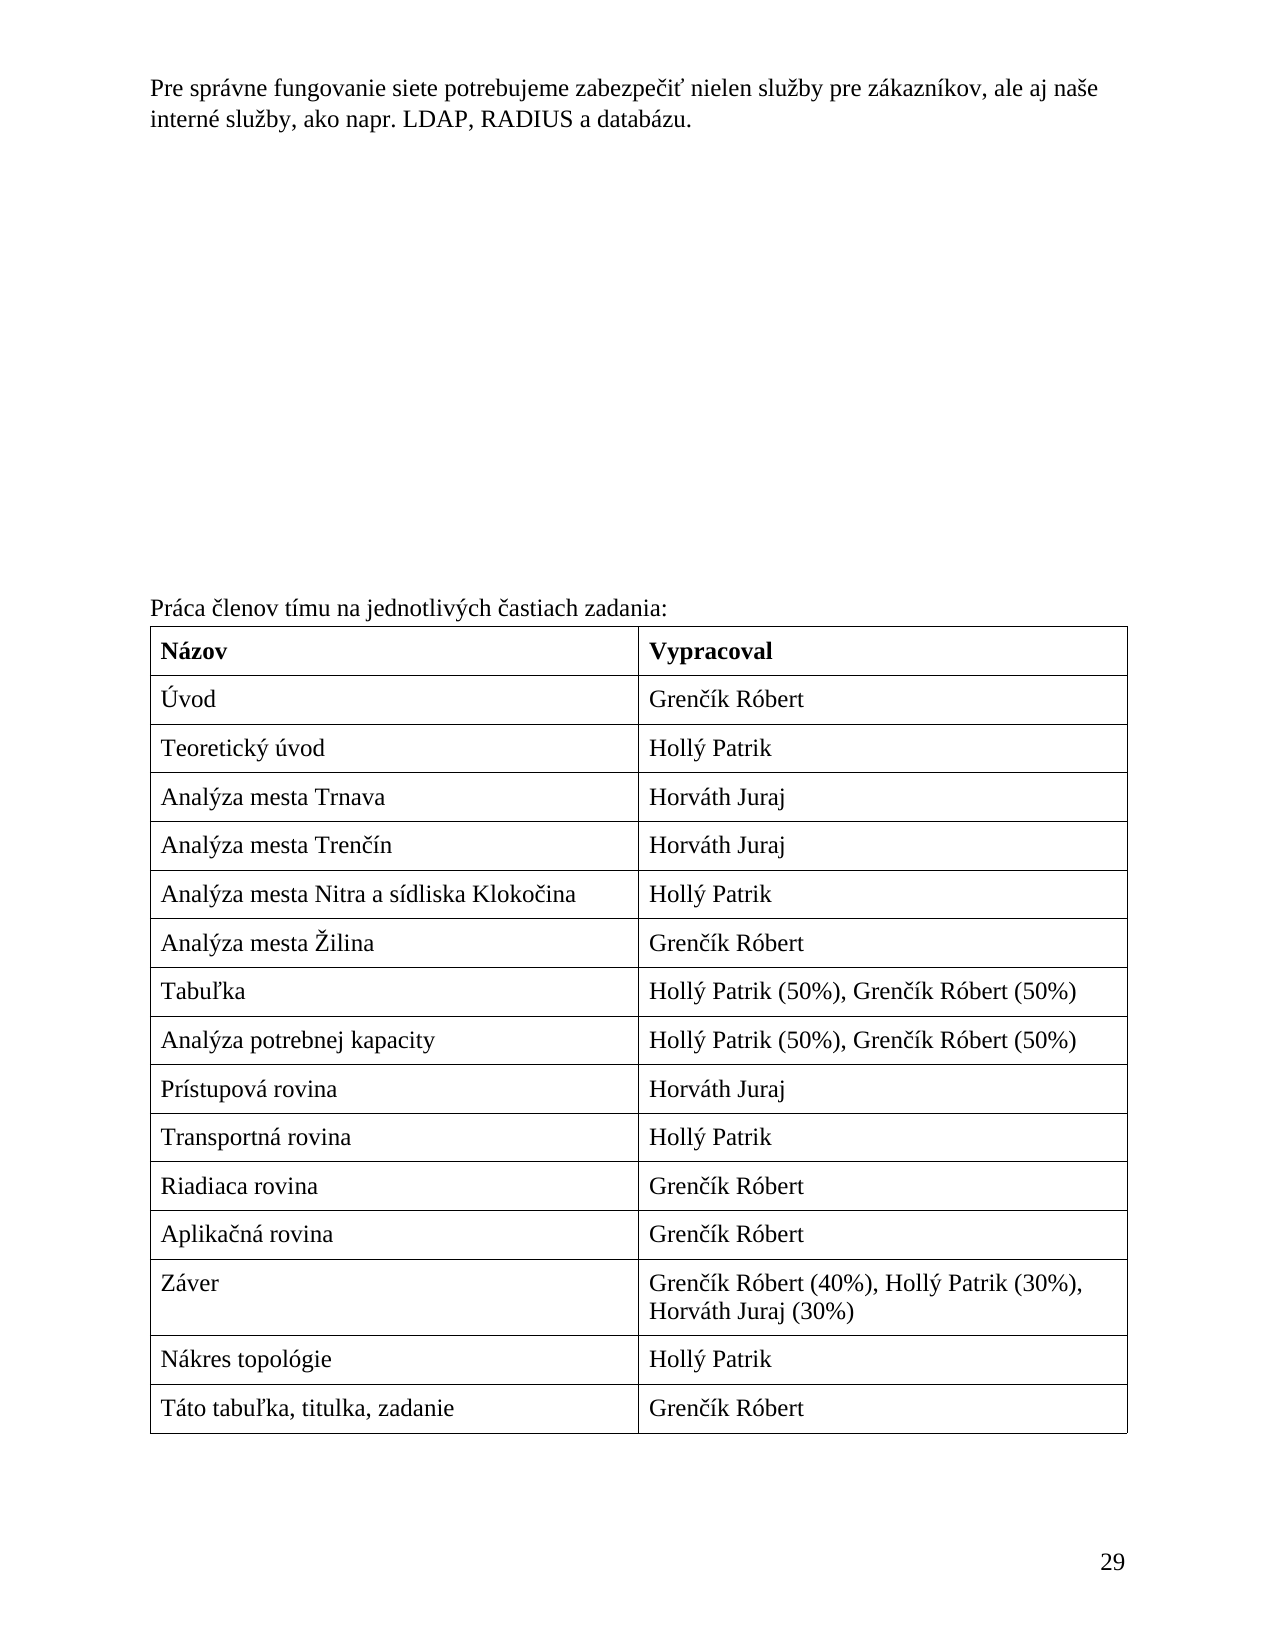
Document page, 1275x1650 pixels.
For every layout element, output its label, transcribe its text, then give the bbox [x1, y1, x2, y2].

table_cell Analýza potrebnej kapacity [151, 1017, 638, 1064]
table_cell Teoretický úvod [151, 725, 638, 772]
table_cell Riadiaca rovina [151, 1162, 638, 1210]
text Práca členov tímu na jednotlivých častiach zadania: [150, 594, 1125, 622]
table_cell Hollý Patrik [639, 871, 1127, 918]
table_cell Hollý Patrik [639, 725, 1127, 772]
table_cell Nákres topológie [151, 1336, 638, 1384]
table_cell Prístupová rovina [151, 1065, 638, 1113]
table_cell Tabuľka [151, 968, 638, 1016]
table_cell Grenčík Róbert [639, 919, 1127, 967]
table_cell Horváth Juraj [639, 1065, 1127, 1113]
table_cell Grenčík Róbert [639, 1385, 1127, 1432]
table_cell Grenčík Róbert [639, 1162, 1127, 1210]
table_cell Grenčík Róbert [639, 676, 1127, 724]
table_cell Hollý Patrik (50%), Grenčík Róbert (50%) [639, 968, 1127, 1016]
table_header Názov [151, 627, 638, 675]
table_cell Aplikačná rovina [151, 1211, 638, 1259]
table_cell Analýza mesta Nitra a sídliska Klokočina [151, 871, 638, 918]
table_cell Transportná rovina [151, 1114, 638, 1161]
table_header Vypracoval [639, 627, 1127, 675]
table_cell Analýza mesta Trnava [151, 773, 638, 821]
table_cell Grenčík Róbert (40%), Hollý Patrik (30%), Horváth Juraj (30%) [639, 1260, 1127, 1335]
table_cell Horváth Juraj [639, 822, 1127, 869]
table_cell Horváth Juraj [639, 773, 1127, 821]
table_cell Hollý Patrik (50%), Grenčík Róbert (50%) [639, 1017, 1127, 1064]
table_cell Úvod [151, 676, 638, 724]
table_cell Analýza mesta Žilina [151, 919, 638, 967]
table_cell Hollý Patrik [639, 1336, 1127, 1384]
table_cell Analýza mesta Trenčín [151, 822, 638, 869]
table_cell Grenčík Róbert [639, 1211, 1127, 1259]
text Pre správne fungovanie siete potrebujeme zabezpečiť nielen služby pre zákazníkov, ale aj naše interné služby, ako napr. LDAP, RADIUS a databázu. [150, 74, 1125, 133]
table_cell Hollý Patrik [639, 1114, 1127, 1161]
table_cell Táto tabuľka, titulka, zadanie [151, 1385, 638, 1432]
table_cell Záver [151, 1260, 638, 1335]
